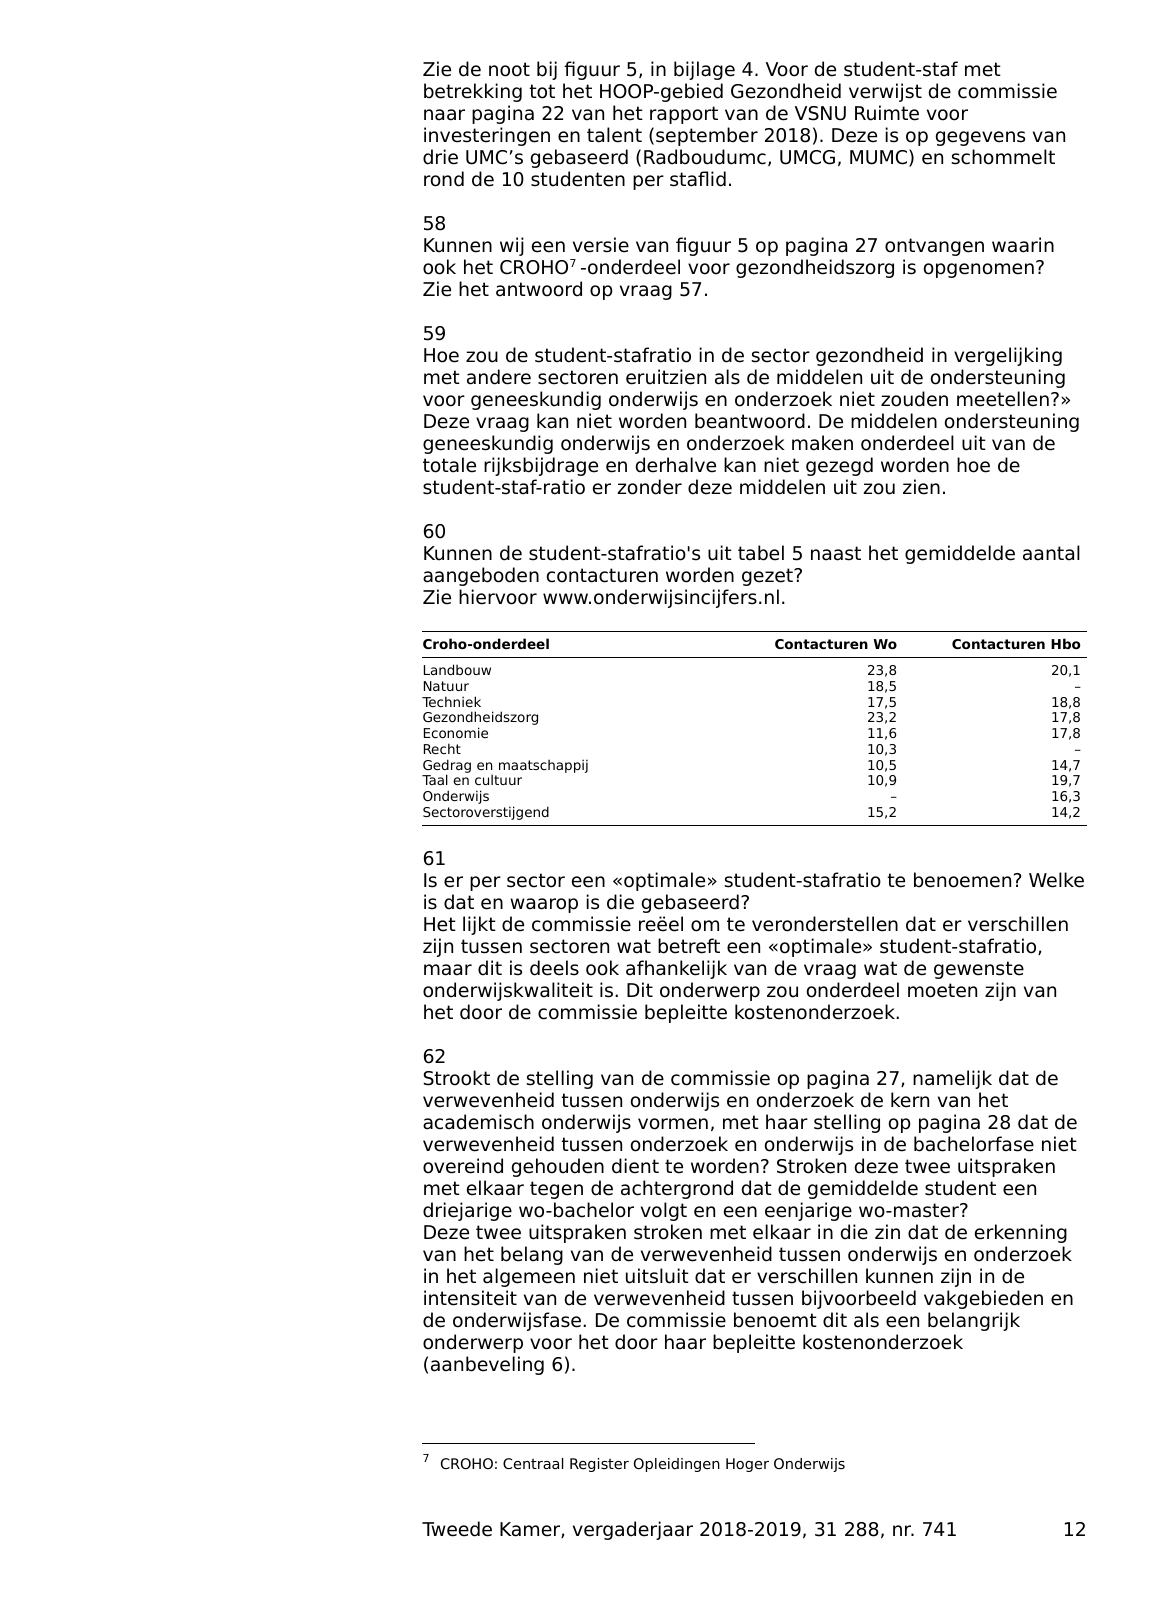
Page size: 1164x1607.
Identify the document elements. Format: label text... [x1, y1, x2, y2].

table_cell – [903, 679, 1087, 694]
table_cell Gezondheidszorg [422, 710, 719, 726]
table_cell 18,8 [903, 694, 1087, 710]
table_cell Techniek [422, 694, 719, 710]
table_cell 23,8 [719, 658, 903, 679]
table_cell 10,5 [719, 757, 903, 773]
table_cell 14,2 [903, 805, 1087, 825]
text 62 [422, 1046, 1087, 1068]
text Zie de noot bij figuur 5, in bijlage 4. Voor de student-staf met betrekking tot het HOOP-gebied Gezondheid verwijst de commissie naar pagina 22 van het rapport van de VSNU Ruimte voor investeringen en talent (september 2018). Deze is op gegevens van drie UMC’s gebaseerd (Radboudumc, UMCG, MUMC) en schommelt rond de 10 studenten per staflid. [422, 59, 1087, 191]
text 58 [422, 213, 1087, 235]
table_cell Economie [422, 726, 719, 742]
table_cell 17,8 [903, 726, 1087, 742]
table_header Croho-onderdeel [422, 632, 719, 657]
table_cell Sectoroverstijgend [422, 805, 719, 825]
text Strookt de stelling van de commissie op pagina 27, namelijk dat de verwevenheid tussen onderwijs en onderzoek de kern van het academisch onderwijs vormen, met haar stelling op pagina 28 dat de verwevenheid tussen onderzoek en onderwijs in de bachelorfase niet overeind gehouden dient te worden? Stroken deze twee uitspraken met elkaar tegen de achtergrond dat de gemiddelde student een driejarige wo-bachelor volgt en een eenjarige wo-master? [422, 1068, 1087, 1222]
table_cell 18,5 [719, 679, 903, 694]
text Zie het antwoord op vraag 57. [422, 279, 1087, 301]
table_cell 20,1 [903, 658, 1087, 679]
text 59 [422, 323, 1087, 345]
table_cell Taal en cultuur [422, 773, 719, 789]
table_cell 17,5 [719, 694, 903, 710]
table_cell 19,7 [903, 773, 1087, 789]
text Kunnen wij een versie van figuur 5 op pagina 27 ontvangen waarin ook het CROHO-onderdeel voor gezondheidszorg is opgenomen? [422, 235, 1087, 279]
text Kunnen de student-stafratio's uit tabel 5 naast het gemiddelde aantal aangeboden contacturen worden gezet? [422, 543, 1087, 587]
table_cell 17,8 [903, 710, 1087, 726]
text Deze vraag kan niet worden beantwoord. De middelen ondersteuning geneeskundig onderwijs en onderzoek maken onderdeel uit van de totale rijksbijdrage en derhalve kan niet gezegd worden hoe de student-staf-ratio er zonder deze middelen uit zou zien. [422, 411, 1087, 499]
text CROHO: Centraal Register Opleidingen Hoger Onderwijs [422, 1452, 1087, 1474]
table_cell 10,9 [719, 773, 903, 789]
text 61 [422, 848, 1087, 870]
table_cell 15,2 [719, 805, 903, 825]
table_cell Recht [422, 742, 719, 757]
table_cell Natuur [422, 679, 719, 694]
table_cell 11,6 [719, 726, 903, 742]
text Zie hiervoor www.onderwijsincijfers.nl. [422, 587, 1087, 609]
table_cell Onderwijs [422, 789, 719, 804]
text Het lijkt de commissie reëel om te veronderstellen dat er verschillen zijn tussen sectoren wat betreft een «optimale» student-stafratio, maar dit is deels ook afhankelijk van de vraag wat de gewenste onderwijskwaliteit is. Dit onderwerp zou onderdeel moeten zijn van het door de commissie bepleitte kostenonderzoek. [422, 914, 1087, 1024]
table_cell 16,3 [903, 789, 1087, 804]
table_header Contacturen Hbo [903, 632, 1087, 657]
table_cell 14,7 [903, 757, 1087, 773]
table_cell 10,3 [719, 742, 903, 757]
table_cell Gedrag en maatschappij [422, 757, 719, 773]
table_cell – [903, 742, 1087, 757]
text Is er per sector een «optimale» student-stafratio te benoemen? Welke is dat en waarop is die gebaseerd? [422, 870, 1087, 914]
table_cell – [719, 789, 903, 804]
table_cell 23,2 [719, 710, 903, 726]
table_header Contacturen Wo [719, 632, 903, 657]
table_cell Landbouw [422, 658, 719, 679]
text Deze twee uitspraken stroken met elkaar in die zin dat de erkenning van het belang van de verwevenheid tussen onderwijs en onderzoek in het algemeen niet uitsluit dat er verschillen kunnen zijn in de intensiteit van de verwevenheid tussen bijvoorbeeld vakgebieden en de onderwijsfase. De commissie benoemt dit als een belangrijk onderwerp voor het door haar bepleitte kostenonderzoek (aanbeveling 6). [422, 1222, 1087, 1376]
text 60 [422, 521, 1087, 543]
text Hoe zou de student-stafratio in de sector gezondheid in vergelijking met andere sectoren eruitzien als de middelen uit de ondersteuning voor geneeskundig onderwijs en onderzoek niet zouden meetellen?» [422, 345, 1087, 411]
